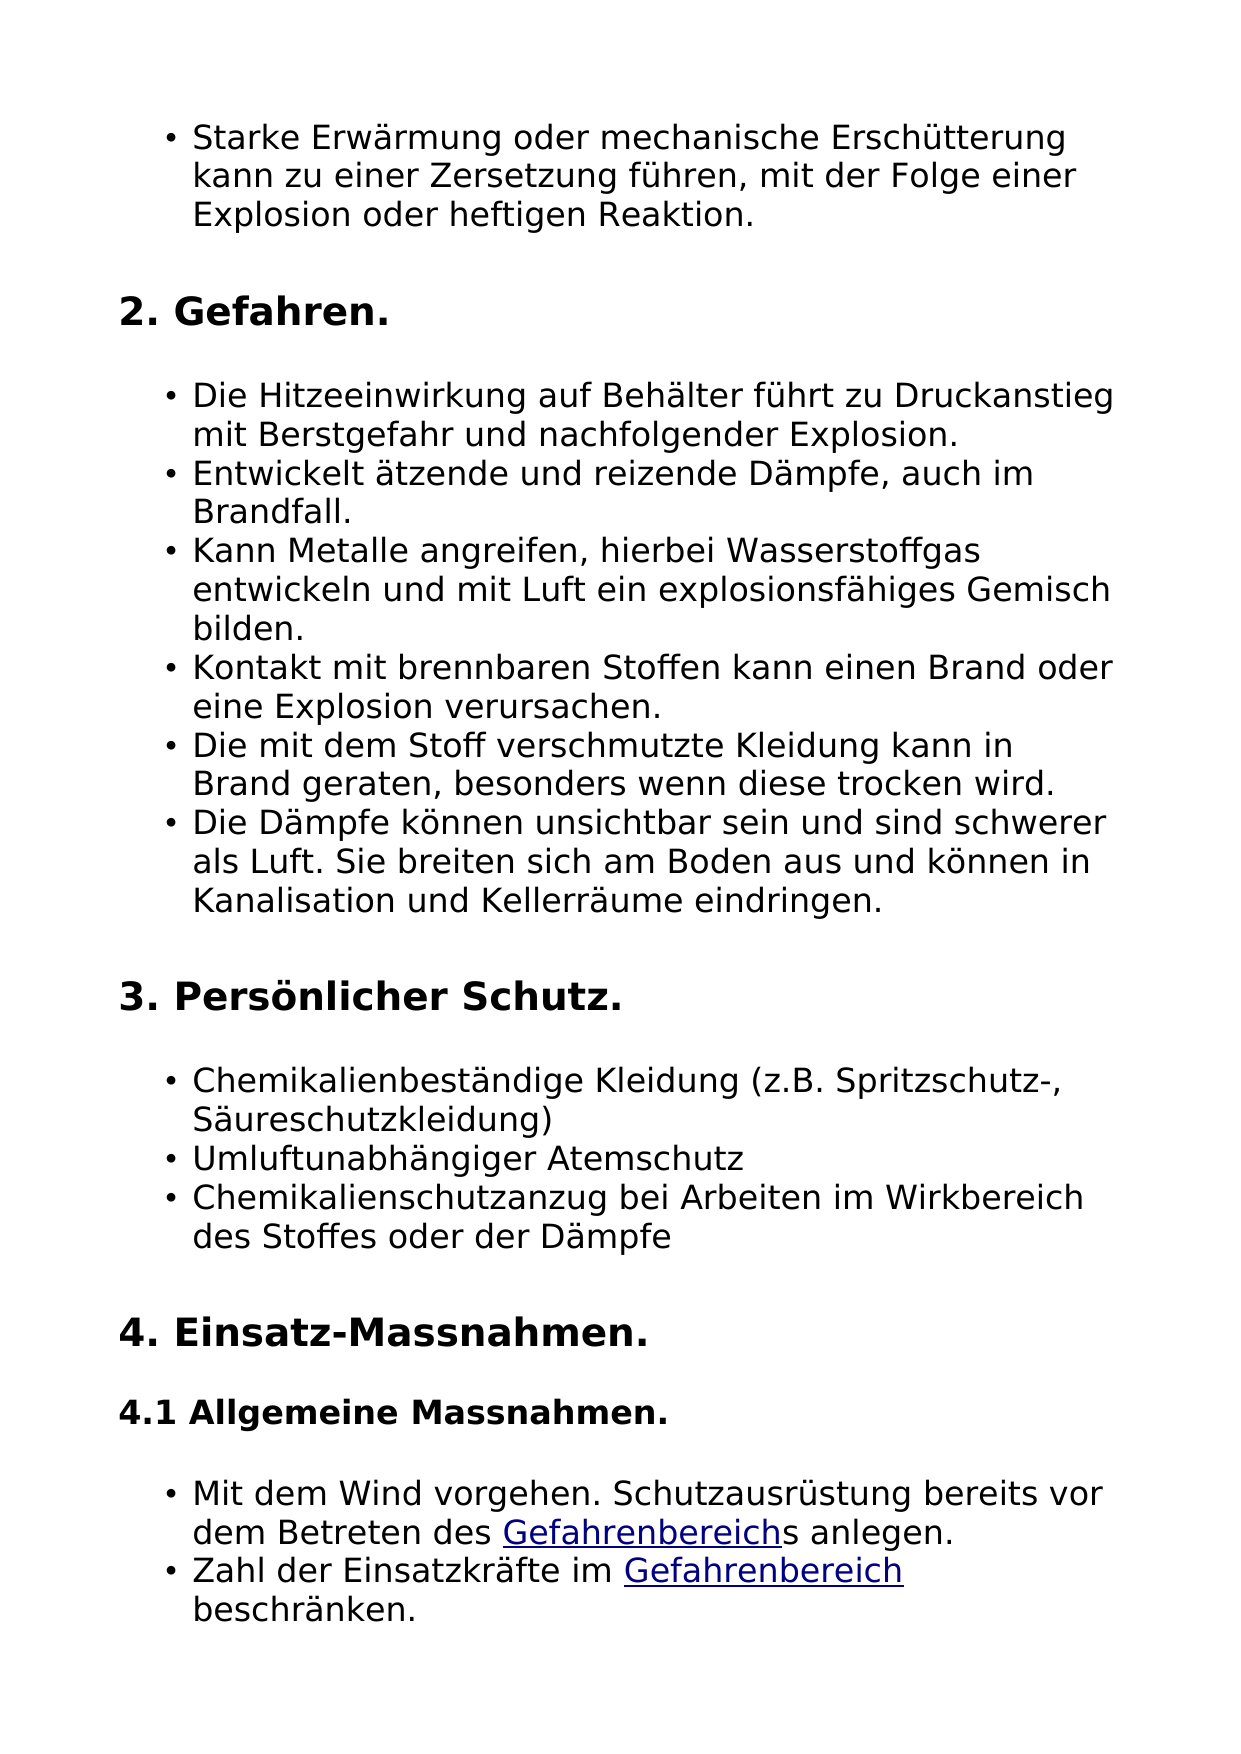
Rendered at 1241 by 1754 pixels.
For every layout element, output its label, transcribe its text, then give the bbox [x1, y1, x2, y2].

subtitle 4.1 Allgemeine Massnahmen. [118, 1393, 1122, 1432]
subtitle 3. Persönlicher Schutz. [118, 975, 1122, 1020]
subtitle 2. Gefahren. [118, 289, 1122, 334]
list Entwickelt ätzende und reizende Dämpfe, auch im Brandfall. [177, 454, 1122, 532]
list Kontakt mit brennbaren Stoffen kann einen Brand oder eine Explosion verursachen. [177, 648, 1122, 726]
list Die Dämpfe können unsichtbar sein und sind schwerer als Luft. Sie breiten sich am Boden aus und können in Kanalisation und Kellerräume eindringen. [177, 804, 1122, 920]
list Chemikalienbeständige Kleidung (z.B. Spritzschutz-, Säureschutzkleidung) [177, 1062, 1122, 1140]
list Zahl der Einsatzkräfte im Gefahrenbereich beschränken. [177, 1552, 1122, 1630]
list Die Hitzeeinwirkung auf Behälter führt zu Druckanstieg mit Berstgefahr und nachfolgender Explosion. [177, 376, 1122, 454]
list Umluftunabhängiger Atemschutz [177, 1140, 1122, 1178]
list Die mit dem Stoff verschmutzte Kleidung kann in Brand geraten, besonders wenn diese trocken wird. [177, 726, 1122, 804]
list Chemikalienschutzanzug bei Arbeiten im Wirkbereich des Stoffes oder der Dämpfe [177, 1178, 1122, 1256]
list Mit dem Wind vorgehen. Schutzausrüstung bereits vor dem Betreten des Gefahrenbereichs anlegen. [177, 1474, 1122, 1552]
list Starke Erwärmung oder mechanische Erschütterung kann zu einer Zersetzung führen, mit der Folge einer Explosion oder heftigen Reaktion. [177, 118, 1122, 235]
subtitle 4. Einsatz-Massnahmen. [118, 1311, 1122, 1356]
list Kann Metalle angreifen, hierbei Wasserstoffgas entwickeln und mit Luft ein explosionsfähiges Gemisch bilden. [177, 532, 1122, 648]
